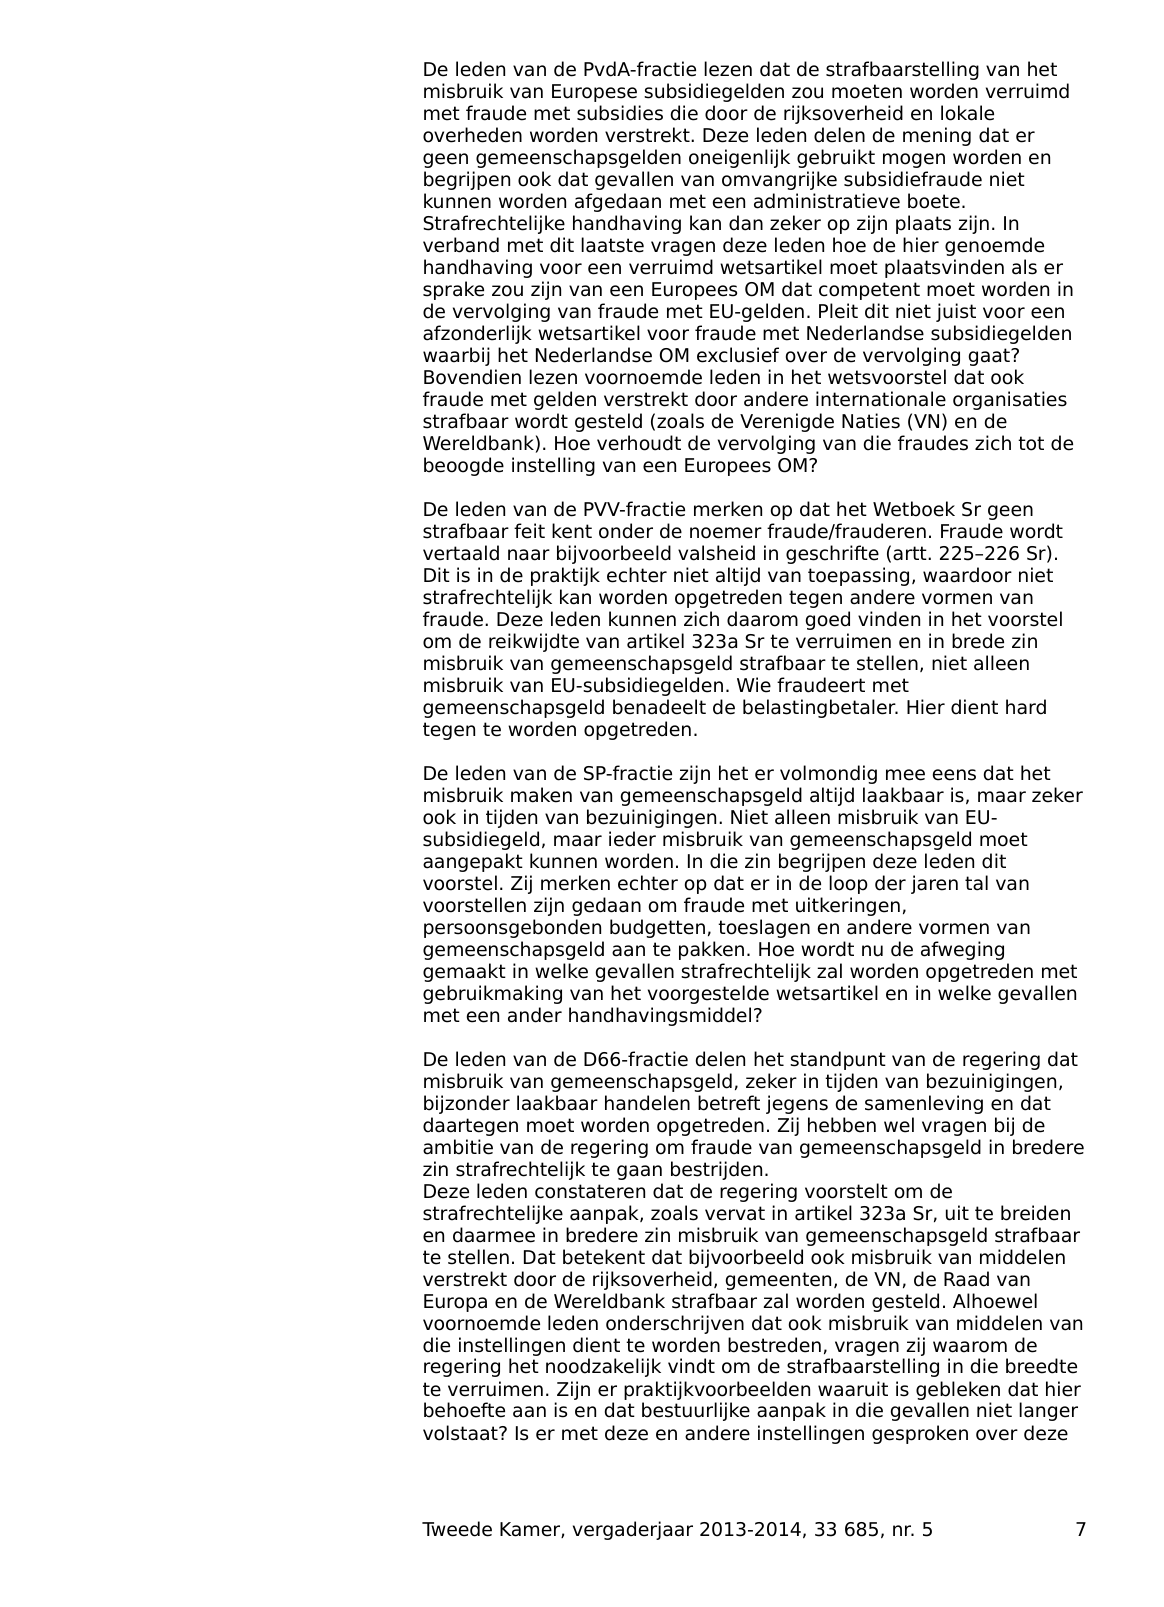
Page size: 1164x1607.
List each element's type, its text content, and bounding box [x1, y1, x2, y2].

text De leden van de PvdA-fractie lezen dat de strafbaarstelling van het misbruik van Europese subsidiegelden zou moeten worden verruimd met fraude met subsidies die door de rijksoverheid en lokale overheden worden verstrekt. Deze leden delen de mening dat er geen gemeenschapsgelden oneigenlijk gebruikt mogen worden en begrijpen ook dat gevallen van omvangrijke subsidiefraude niet kunnen worden afgedaan met een administratieve boete. Strafrechtelijke handhaving kan dan zeker op zijn plaats zijn. In verband met dit laatste vragen deze leden hoe de hier genoemde handhaving voor een verruimd wetsartikel moet plaatsvinden als er sprake zou zijn van een Europees OM dat competent moet worden in de vervolging van fraude met EU-gelden. Pleit dit niet juist voor een afzonderlijk wetsartikel voor fraude met Nederlandse subsidiegelden waarbij het Nederlandse OM exclusief over de vervolging gaat? Bovendien lezen voornoemde leden in het wetsvoorstel dat ook fraude met gelden verstrekt door andere internationale organisaties strafbaar wordt gesteld (zoals de Verenigde Naties (VN) en de Wereldbank). Hoe verhoudt de vervolging van die fraudes zich tot de beoogde instelling van een Europees OM? [422, 59, 1087, 477]
text De leden van de PVV-fractie merken op dat het Wetboek Sr geen strafbaar feit kent onder de noemer fraude/frauderen. Fraude wordt vertaald naar bijvoorbeeld valsheid in geschrifte (artt. 225–226 Sr). Dit is in de praktijk echter niet altijd van toepassing, waardoor niet strafrechtelijk kan worden opgetreden tegen andere vormen van fraude. Deze leden kunnen zich daarom goed vinden in het voorstel om de reikwijdte van artikel 323a Sr te verruimen en in brede zin misbruik van gemeenschapsgeld strafbaar te stellen, niet alleen misbruik van EU-subsidiegelden. Wie fraudeert met gemeenschapsgeld benadeelt de belastingbetaler. Hier dient hard tegen te worden opgetreden. [422, 499, 1087, 741]
text Deze leden constateren dat de regering voorstelt om de strafrechtelijke aanpak, zoals vervat in artikel 323a Sr, uit te breiden en daarmee in bredere zin misbruik van gemeenschapsgeld strafbaar te stellen. Dat betekent dat bijvoorbeeld ook misbruik van middelen verstrekt door de rijksoverheid, gemeenten, de VN, de Raad van Europa en de Wereldbank strafbaar zal worden gesteld. Alhoewel voornoemde leden onderschrijven dat ook misbruik van middelen van die instellingen dient te worden bestreden, vragen zij waarom de regering het noodzakelijk vindt om de strafbaarstelling in die breedte te verruimen. Zijn er praktijkvoorbeelden waaruit is gebleken dat hier behoefte aan is en dat bestuurlijke aanpak in die gevallen niet langer volstaat? Is er met deze en andere instellingen gesproken over deze [422, 1181, 1087, 1444]
text De leden van de D66-fractie delen het standpunt van de regering dat misbruik van gemeenschapsgeld, zeker in tijden van bezuinigingen, bijzonder laakbaar handelen betreft jegens de samenleving en dat daartegen moet worden opgetreden. Zij hebben wel vragen bij de ambitie van de regering om fraude van gemeenschapsgeld in bredere zin strafrechtelijk te gaan bestrijden. [422, 1049, 1087, 1181]
text De leden van de SP-fractie zijn het er volmondig mee eens dat het misbruik maken van gemeenschapsgeld altijd laakbaar is, maar zeker ook in tijden van bezuinigingen. Niet alleen misbruik van EU-subsidiegeld, maar ieder misbruik van gemeenschapsgeld moet aangepakt kunnen worden. In die zin begrijpen deze leden dit voorstel. Zij merken echter op dat er in de loop der jaren tal van voorstellen zijn gedaan om fraude met uitkeringen, persoonsgebonden budgetten, toeslagen en andere vormen van gemeenschapsgeld aan te pakken. Hoe wordt nu de afweging gemaakt in welke gevallen strafrechtelijk zal worden opgetreden met gebruikmaking van het voorgestelde wetsartikel en in welke gevallen met een ander handhavingsmiddel? [422, 763, 1087, 1027]
